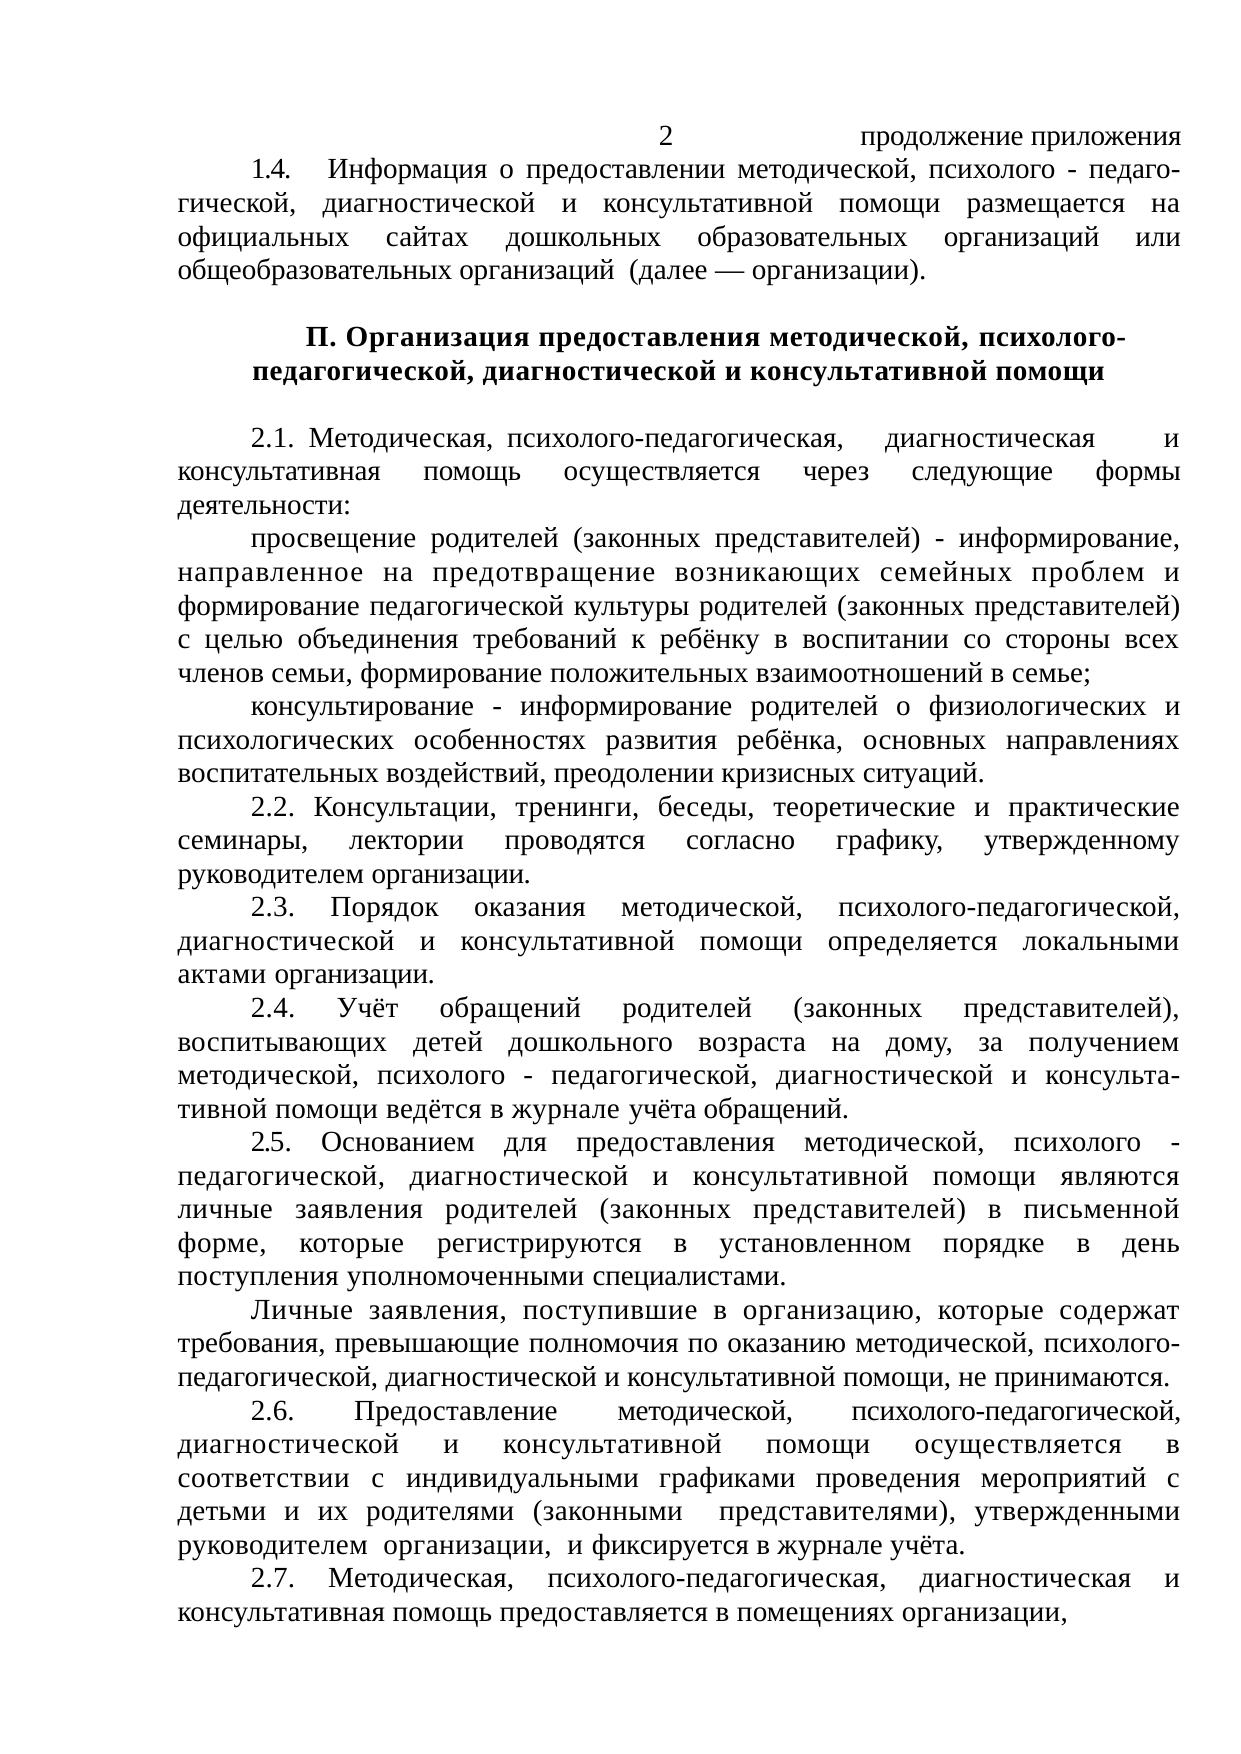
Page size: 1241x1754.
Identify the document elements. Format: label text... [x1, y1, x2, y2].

text 2.7. Методическая, психолого-педагогическая, диагностическая и консультативная помощь предоставляется в помещениях организации, [177, 1560, 1181, 1627]
text 2.1. Методическая, психолого-педагогическая, диагностическая и консультативная помощь осуществляется через следующие формы деятельности: [177, 420, 1181, 521]
text консультирование - информирование родителей о физиологических и психологических особенностях развития ребёнка, основных направлениях воспитательных воздействий, преодолении кризисных ситуаций. [177, 688, 1181, 789]
text 2.3. Порядок оказания методической, психолого-педагогической, диагностической и консультативной помощи определяется локальными актами организации. [177, 889, 1181, 990]
text 2.4. Учёт обращений родителей (законных представителей), воспитывающих детей дошкольного возраста на дому, за получением методической, психолого - педагогической, диагностической и консульта-тивной помощи ведётся в журнале учёта обращений. [177, 990, 1181, 1124]
text 1.4. Информация о предоставлении методической, психолого - педаго-гической, диагностической и консультативной помощи размещается на официальных сайтах дошкольных образовательных организаций или общеобразовательных организаций (далее — организации). [177, 152, 1181, 286]
text просвещение родителей (законных представителей) - информирование, направленное на предотвращение возникающих семейных проблем и формирование педагогической культуры родителей (законных представителей) с целью объединения требований к ребёнку в воспитании со стороны всех членов семьи, формирование положительных взаимоотношений в семье; [177, 521, 1181, 688]
text 2 продолжение приложения [177, 118, 1181, 152]
text П. Организация предоставления методической, психолого- педагогической, диагностической и консультативной помощи [177, 319, 1181, 386]
text Личные заявления, поступившие в организацию, которые содержат требования, превышающие полномочия по оказанию методической, психолого-педагогической, диагностической и консультативной помощи, не принимаются. [177, 1292, 1181, 1393]
text 2.6. Предоставление методической, психолого-педагогической, диагностической и консультативной помощи осуществляется в соответствии с индивидуальными графиками проведения мероприятий с детьми и их родителями (законными представителями), утвержденными руководителем организации, и фиксируется в журнале учёта. [177, 1393, 1181, 1560]
text 2.5. Основанием для предоставления методической, психолого - педагогической, диагностической и консультативной помощи являются личные заявления родителей (законных представителей) в письменной форме, которые регистрируются в установленном порядке в день поступления уполномоченными специалистами. [177, 1124, 1181, 1292]
text 2.2. Консультации, тренинги, беседы, теоретические и практические семинары, лектории проводятся согласно графику, утвержденному руководителем организации. [177, 789, 1181, 889]
